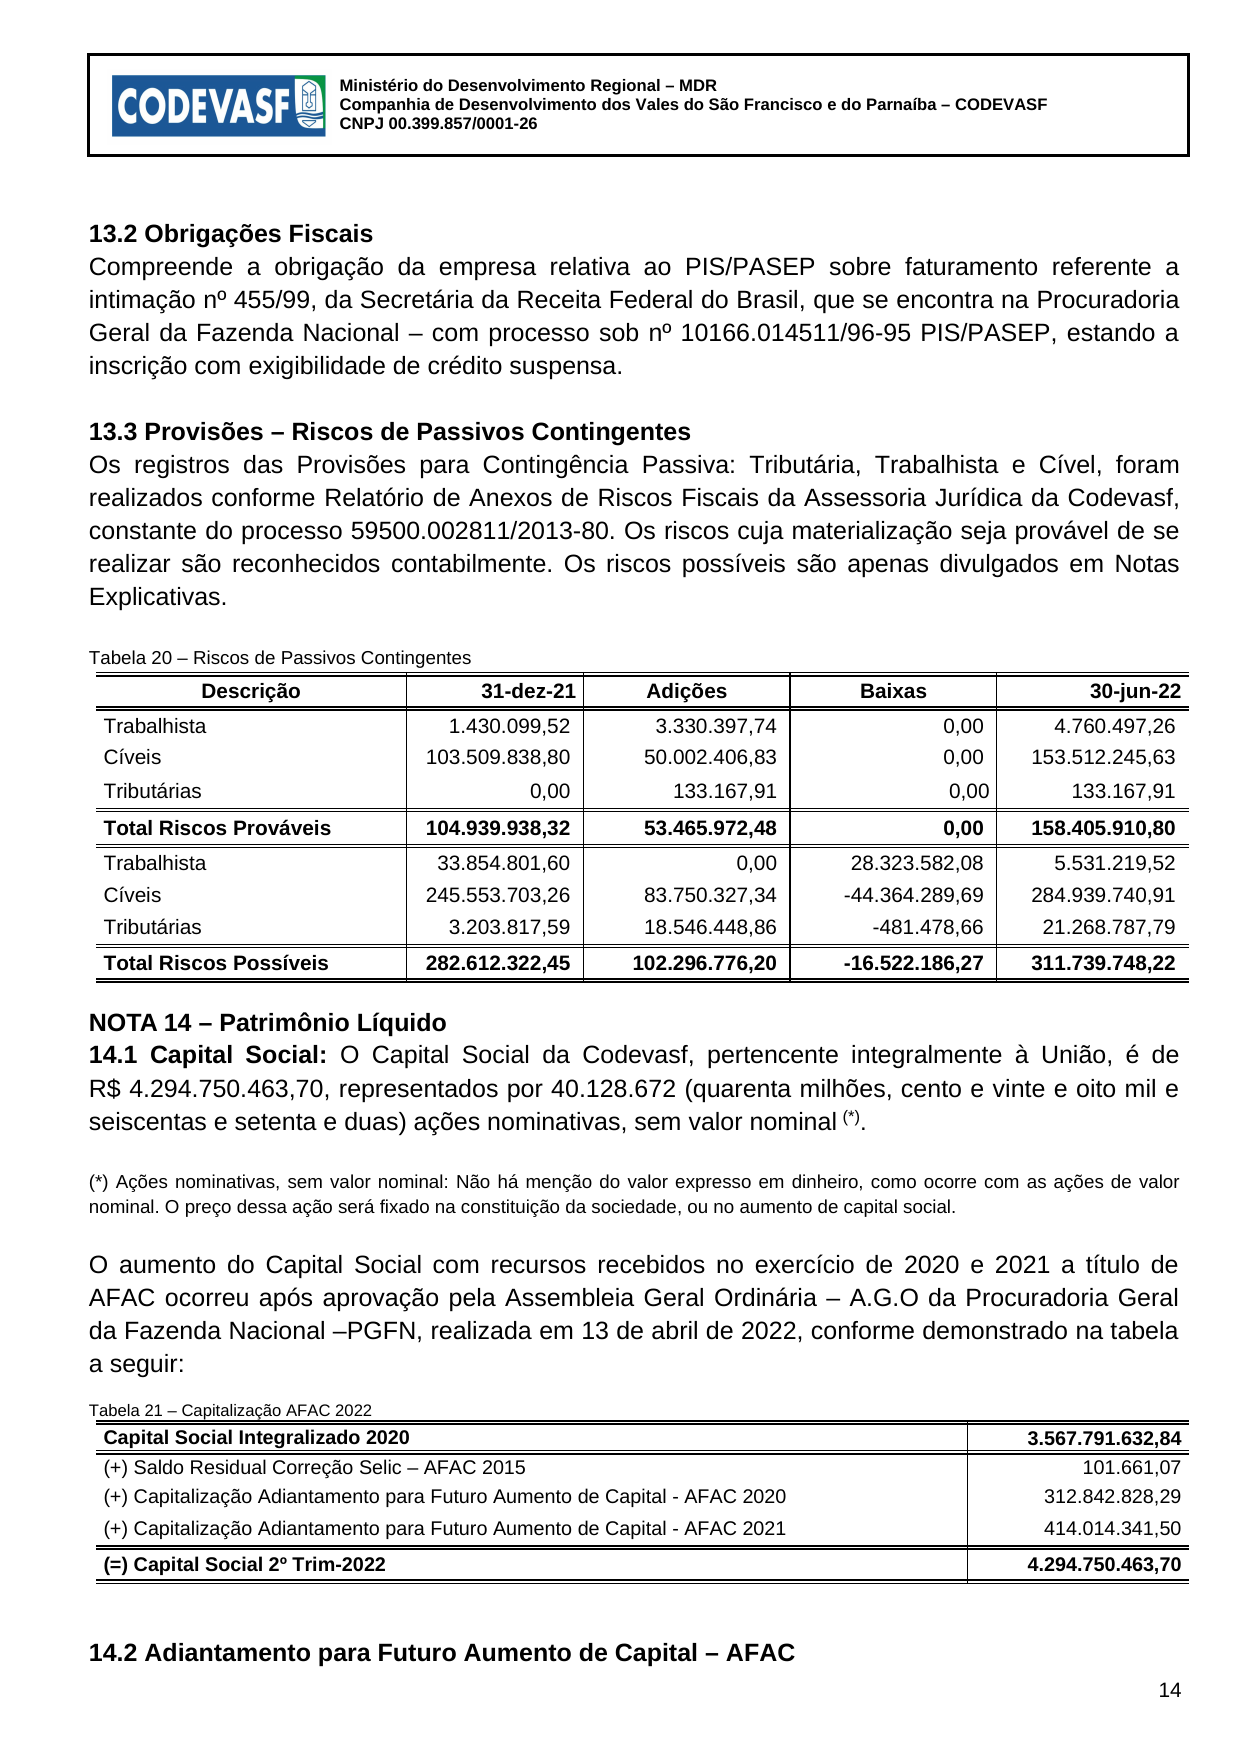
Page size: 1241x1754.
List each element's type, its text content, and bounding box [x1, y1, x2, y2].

text (*) Ações nominativas, sem valor nominal: Não há menção do valor expresso em dinheiro, como ocorre com as ações de valor nominal. O preço dessa ação será fixado na constituição da sociedade, ou no aumento de capital social. [89, 1171, 1181, 1218]
table_cell Tributárias [96, 773, 406, 808]
table_cell 103.509.838,80 [407, 741, 583, 773]
table_cell 282.612.322,45 [407, 948, 583, 978]
table_cell 4.294.750.463,70 [968, 1550, 1189, 1579]
text 13.3 Provisões – Riscos de Passivos Contingentes [89, 417, 1181, 446]
table_cell 1.430.099,52 [407, 711, 583, 741]
table_cell 53.465.972,48 [584, 812, 789, 844]
table_cell Cíveis [96, 741, 406, 773]
table_cell 33.854.801,60 [407, 848, 583, 878]
table_cell 50.002.406,83 [584, 741, 789, 773]
table_cell 158.405.910,80 [997, 812, 1189, 844]
table_cell 5.531.219,52 [997, 848, 1189, 878]
text Tabela 21 – Capitalização AFAC 2022 [89, 1401, 1181, 1420]
table_cell 284.939.740,91 [997, 878, 1189, 911]
table_cell 102.296.776,20 [584, 948, 789, 978]
table_cell 133.167,91 [584, 773, 789, 808]
table_cell 101.661,07 [968, 1455, 1189, 1481]
table_cell 133.167,91 [997, 773, 1189, 808]
table_cell Trabalhista [96, 848, 406, 878]
text 14.1 Capital Social: O Capital Social da Codevasf, pertencente integralmente à União, é de R$ 4.294.750.463,70, representados por 40.128.672 (quarenta milhões, cento e vinte e oito mil e seiscentas e setenta e duas) ações nominativas, sem valor nominal (*). [89, 1041, 1181, 1135]
table_cell 0,00 [791, 711, 996, 741]
table_cell Total Riscos Possíveis [96, 948, 406, 978]
table_cell 21.268.787,79 [997, 911, 1189, 944]
table_cell Cíveis [96, 878, 406, 911]
table_header 31-dez-21 [407, 677, 583, 706]
table_cell 83.750.327,34 [584, 878, 789, 911]
table_cell 3.330.397,74 [584, 711, 789, 741]
table_cell 4.760.497,26 [997, 711, 1189, 741]
table_header 3.567.791.632,84 [968, 1425, 1189, 1450]
table_cell 414.014.341,50 [968, 1512, 1189, 1545]
table_cell 0,00 [407, 773, 583, 808]
table_cell -44.364.289,69 [791, 878, 996, 911]
subtitle NOTA 14 – Patrimônio Líquido [89, 1007, 1181, 1036]
text 14.2 Adiantamento para Futuro Aumento de Capital – AFAC [89, 1638, 1181, 1666]
table_cell 0,00 [584, 848, 789, 878]
table_cell 245.553.703,26 [407, 878, 583, 911]
table_cell (+) Saldo Residual Correção Selic – AFAC 2015 [96, 1455, 967, 1481]
table_cell Tributárias [96, 911, 406, 944]
table_cell (=) Capital Social 2º Trim-2022 [96, 1550, 967, 1579]
table_cell Total Riscos Prováveis [96, 812, 406, 844]
text O aumento do Capital Social com recursos recebidos no exercício de 2020 e 2021 a título de AFAC ocorreu após aprovação pela Assembleia Geral Ordinária – A.G.O da Procuradoria Geral da Fazenda Nacional –PGFN, realizada em 13 de abril de 2022, conforme demonstrado na tabela a seguir: [89, 1249, 1181, 1377]
text Compreende a obrigação da empresa relativa ao PIS/PASEP sobre faturamento referente a intimação nº 455/99, da Secretária da Receita Federal do Brasil, que se encontra na Procuradoria Geral da Fazenda Nacional – com processo sob nº 10166.014511/96-95 PIS/PASEP, estando a inscrição com exigibilidade de crédito suspensa. [89, 252, 1181, 380]
table_header Adições [584, 677, 789, 706]
table_cell (+) Capitalização Adiantamento para Futuro Aumento de Capital - AFAC 2020 [96, 1481, 967, 1512]
table_cell 104.939.938,32 [407, 812, 583, 844]
table_cell 311.739.748,22 [997, 948, 1189, 978]
text Os registros das Provisões para Contingência Passiva: Tributária, Trabalhista e Cível, foram realizados conforme Relatório de Anexos de Riscos Fiscais da Assessoria Jurídica da Codevasf, constante do processo 59500.002811/2013-80. Os riscos cuja materialização seja provável de se realizar são reconhecidos contabilmente. Os riscos possíveis são apenas divulgados em Notas Explicativas. [89, 450, 1181, 611]
table_cell 0,00 [791, 812, 996, 844]
table_header Capital Social Integralizado 2020 [96, 1425, 967, 1450]
table_cell 0,00 [791, 741, 996, 773]
table_cell -481.478,66 [791, 911, 996, 944]
table_cell 0,00 [791, 773, 996, 808]
text 13.2 Obrigações Fiscais [89, 219, 1181, 248]
table_cell -16.522.186,27 [791, 948, 996, 978]
table_header Descrição [96, 677, 406, 706]
table_header 30-jun-22 [997, 677, 1189, 706]
table_cell 153.512.245,63 [997, 741, 1189, 773]
table_cell Trabalhista [96, 711, 406, 741]
table_cell 312.842.828,29 [968, 1481, 1189, 1512]
table_cell 18.546.448,86 [584, 911, 789, 944]
table_cell (+) Capitalização Adiantamento para Futuro Aumento de Capital - AFAC 2021 [96, 1512, 967, 1545]
table_cell 3.203.817,59 [407, 911, 583, 944]
text Tabela 20 – Riscos de Passivos Contingentes [89, 647, 1181, 668]
table_header Baixas [791, 677, 996, 706]
table_cell 28.323.582,08 [791, 848, 996, 878]
